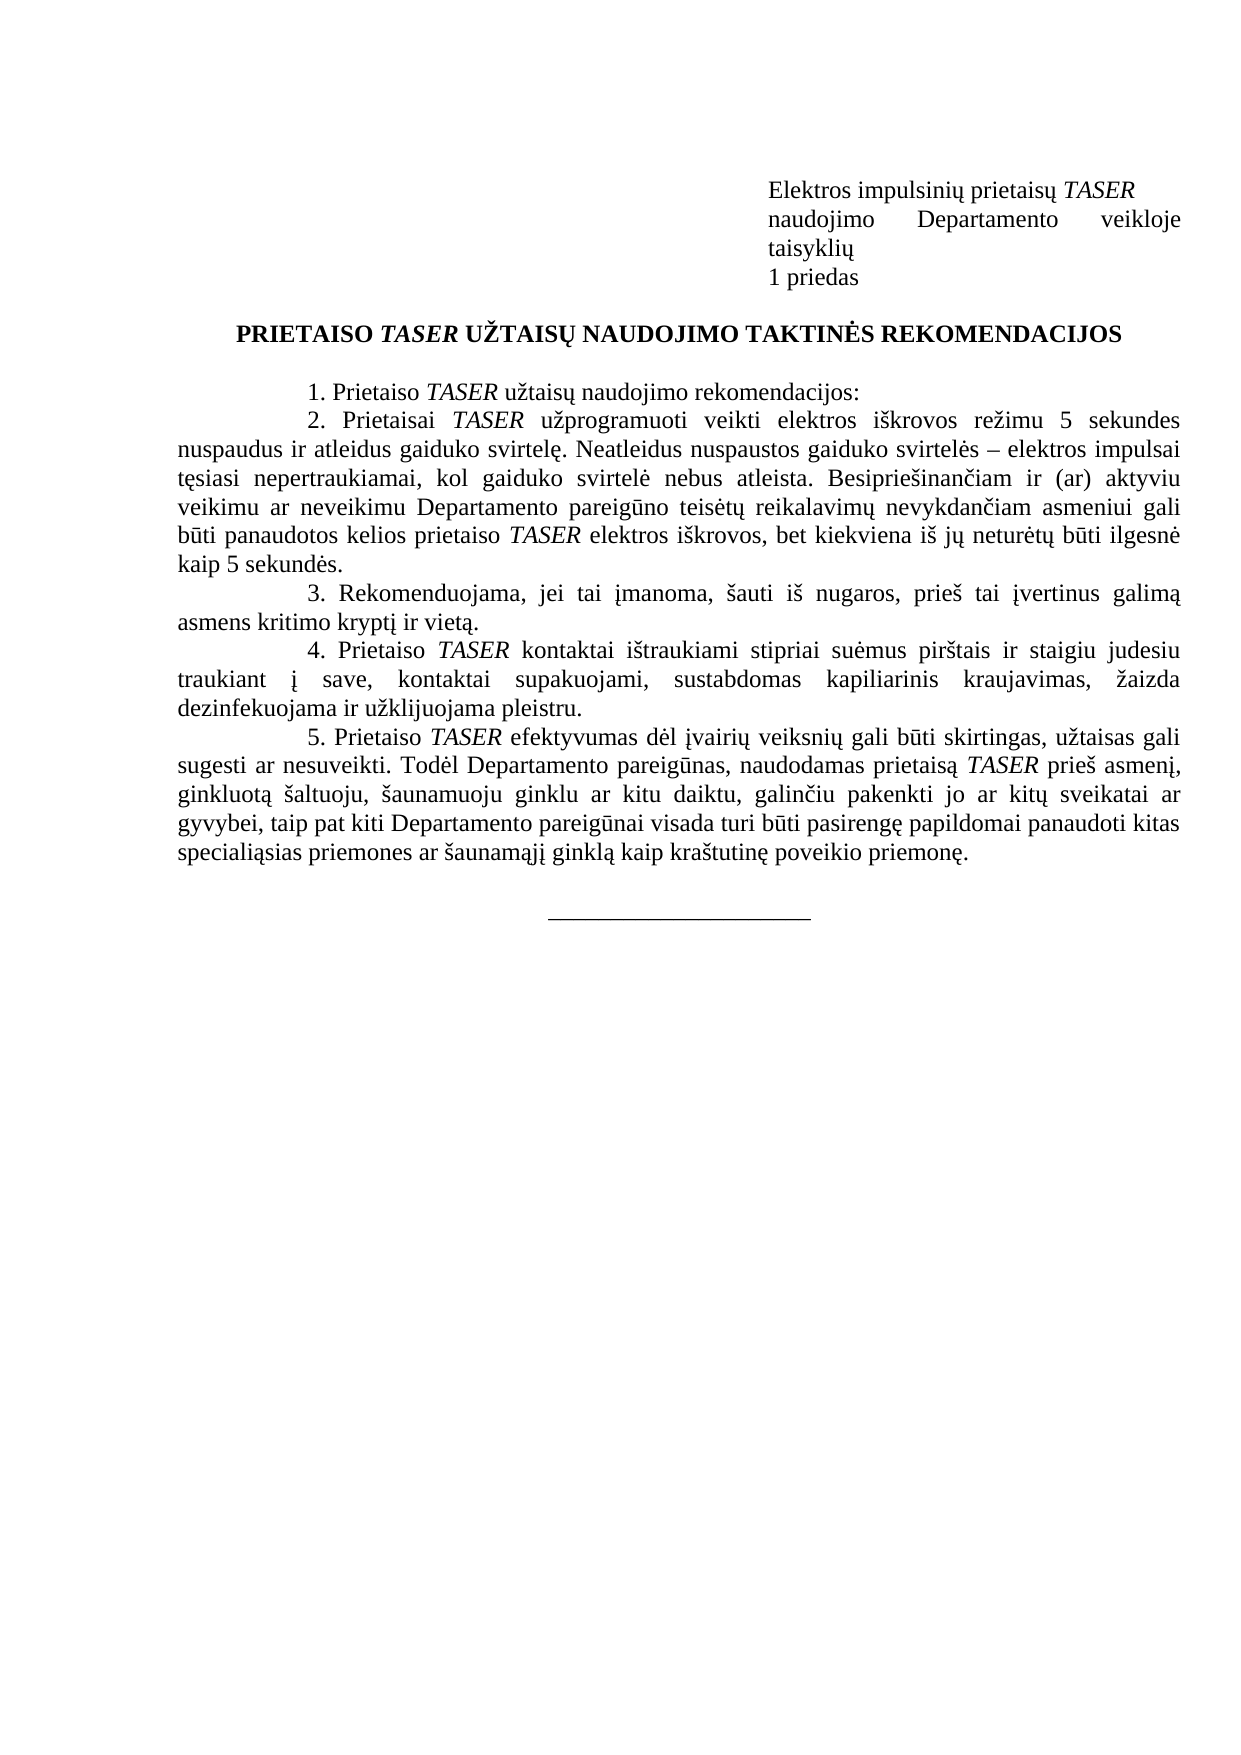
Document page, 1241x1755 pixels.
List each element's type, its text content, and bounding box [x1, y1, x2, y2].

text _____________________ [177, 894, 1181, 923]
text 5. Prietaiso TASER efektyvumas dėl įvairių veiksnių gali būti skirtingas, užtaisas gali sugesti ar nesuveikti. Todėl Departamento pareigūnas, naudodamas prietaisą TASER prieš asmenį, ginkluotą šaltuoju, šaunamuoju ginklu ar kitu daiktu, galinčiu pakenkti jo ar kitų sveikatai ar gyvybei, taip pat kiti Departamento pareigūnai visada turi būti pasirengę papildomai panaudoti kitas specialiąsias priemones ar šaunamąjį ginklą kaip kraštutinę poveikio priemonę. [177, 722, 1181, 866]
text 1. Prietaiso TASER užtaisų naudojimo rekomendacijos: [177, 377, 1181, 406]
text naudojimo Departamento veikloje taisyklių [768, 204, 1181, 262]
text 1 priedas [768, 262, 1181, 291]
text Elektros impulsinių prietaisų TASER [768, 176, 1181, 204]
text 3. Rekomenduojama, jei tai įmanoma, šauti iš nugaros, prieš tai įvertinus galimą asmens kritimo kryptį ir vietą. [177, 578, 1181, 636]
text 4. Prietaiso TASER kontaktai ištraukiami stipriai suėmus pirštais ir staigiu judesiu traukiant į save, kontaktai supakuojami, sustabdomas kapiliarinis kraujavimas, žaizda dezinfekuojama ir užklijuojama pleistru. [177, 636, 1181, 722]
text 2. Prietaisai TASER užprogramuoti veikti elektros iškrovos režimu 5 sekundes nuspaudus ir atleidus gaiduko svirtelę. Neatleidus nuspaustos gaiduko svirtelės – elektros impulsai tęsiasi nepertraukiamai, kol gaiduko svirtelė nebus atleista. Besipriešinančiam ir (ar) aktyviu veikimu ar neveikimu Departamento pareigūno teisėtų reikalavimų nevykdančiam asmeniui gali būti panaudotos kelios prietaiso TASER elektros iškrovos, bet kiekviena iš jų neturėtų būti ilgesnė kaip 5 sekundės. [177, 406, 1181, 578]
text PRIETAISO TASER UŽTAISŲ NAUDOJIMO TAKTINĖS REKOMENDACIJOS [177, 319, 1181, 348]
